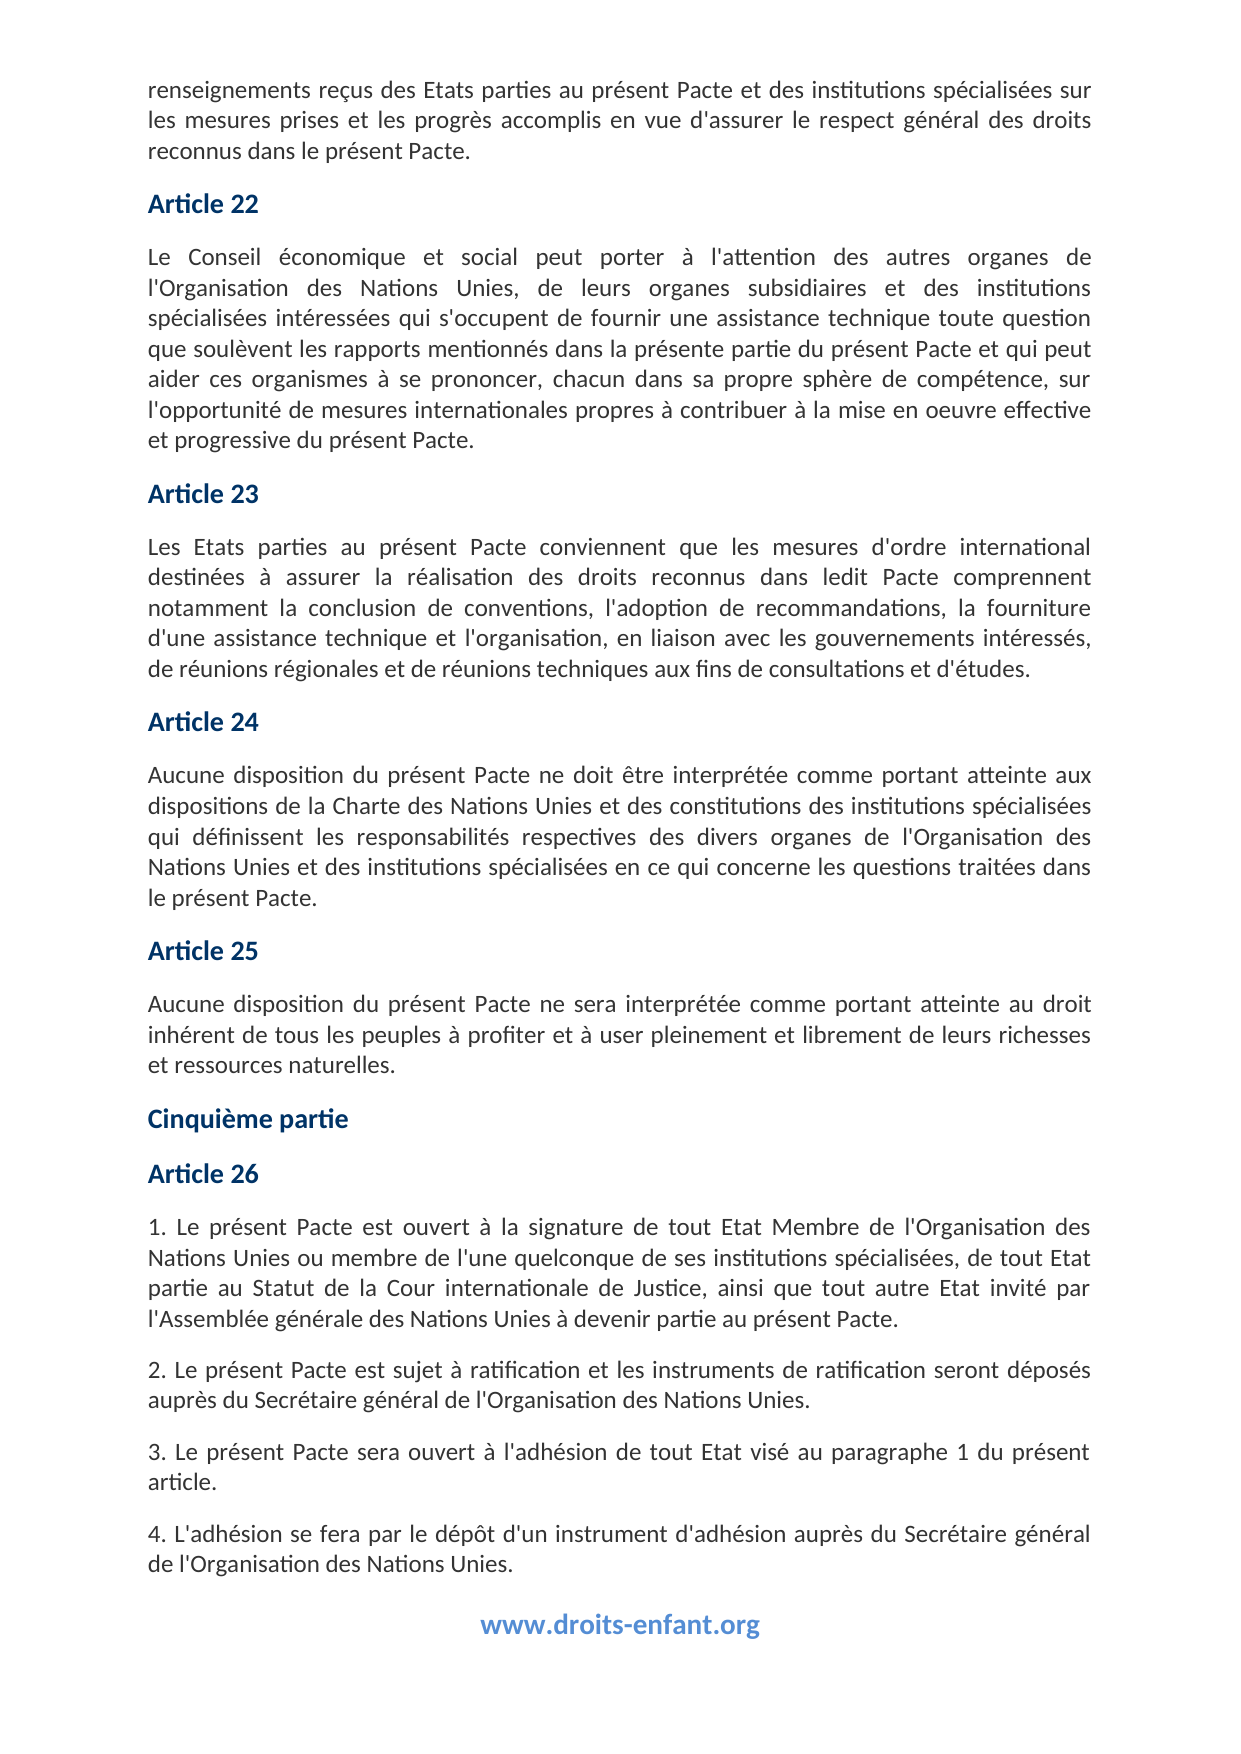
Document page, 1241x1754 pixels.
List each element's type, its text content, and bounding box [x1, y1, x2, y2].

text 3. Le présent Pacte sera ouvert à l'adhésion de tout Etat visé au paragraphe 1 du présent article. [148, 1436, 1093, 1497]
text Les Etats parties au présent Pacte conviennent que les mesures d'ordre international destinées à assurer la réalisation des droits reconnus dans ledit Pacte comprennent notamment la conclusion de conventions, l'adoption de recommandations, la fourniture d'une assistance technique et l'organisation, en liaison avec les gouvernements intéressés, de réunions régionales et de réunions techniques aux fins de consultations et d'études. [148, 531, 1093, 684]
text Le Conseil économique et social peut porter à l'attention des autres organes de l'Organisation des Nations Unies, de leurs organes subsidiaires et des institutions spécialisées intéressées qui s'occupent de fournir une assistance technique toute question que soulèvent les rapports mentionnés dans la présente partie du présent Pacte et qui peut aider ces organismes à se prononcer, chacun dans sa propre sphère de compétence, sur l'opportunité de mesures internationales propres à contribuer à la mise en oeuvre effective et progressive du présent Pacte. [148, 241, 1093, 455]
text Article 25 [148, 933, 1093, 967]
text 1. Le présent Pacte est ouvert à la signature de tout Etat Membre de l'Organisation des Nations Unies ou membre de l'une quelconque de ses institutions spécialisées, de tout Etat partie au Statut de la Cour internationale de Justice, ainsi que tout autre Etat invité par l'Assemblée générale des Nations Unies à devenir partie au présent Pacte. [148, 1211, 1093, 1333]
text Cinquième partie [148, 1101, 1093, 1135]
text Aucune disposition du présent Pacte ne sera interprétée comme portant atteinte au droit inhérent de tous les peuples à profiter et à user pleinement et librement de leurs richesses et ressources naturelles. [148, 988, 1093, 1080]
text Aucune disposition du présent Pacte ne doit être interprétée comme portant atteinte aux dispositions de la Charte des Nations Unies et des constitutions des institutions spécialisées qui définissent les responsabilités respectives des divers organes de l'Organisation des Nations Unies et des institutions spécialisées en ce qui concerne les questions traitées dans le présent Pacte. [148, 760, 1093, 912]
text Article 23 [148, 476, 1093, 510]
text Article 22 [148, 186, 1093, 221]
text renseignements reçus des Etats parties au présent Pacte et des institutions spécialisées sur les mesures prises et les progrès accomplis en vue d'assurer le respect général des droits reconnus dans le présent Pacte. [148, 74, 1093, 165]
text 4. L'adhésion se fera par le dépôt d'un instrument d'adhésion auprès du Secrétaire général de l'Organisation des Nations Unies. [148, 1518, 1093, 1579]
text 2. Le présent Pacte est sujet à ratification et les instruments de ratification seront déposés auprès du Secrétaire général de l'Organisation des Nations Unies. [148, 1354, 1093, 1415]
text Article 24 [148, 704, 1093, 739]
text Article 26 [148, 1156, 1093, 1190]
